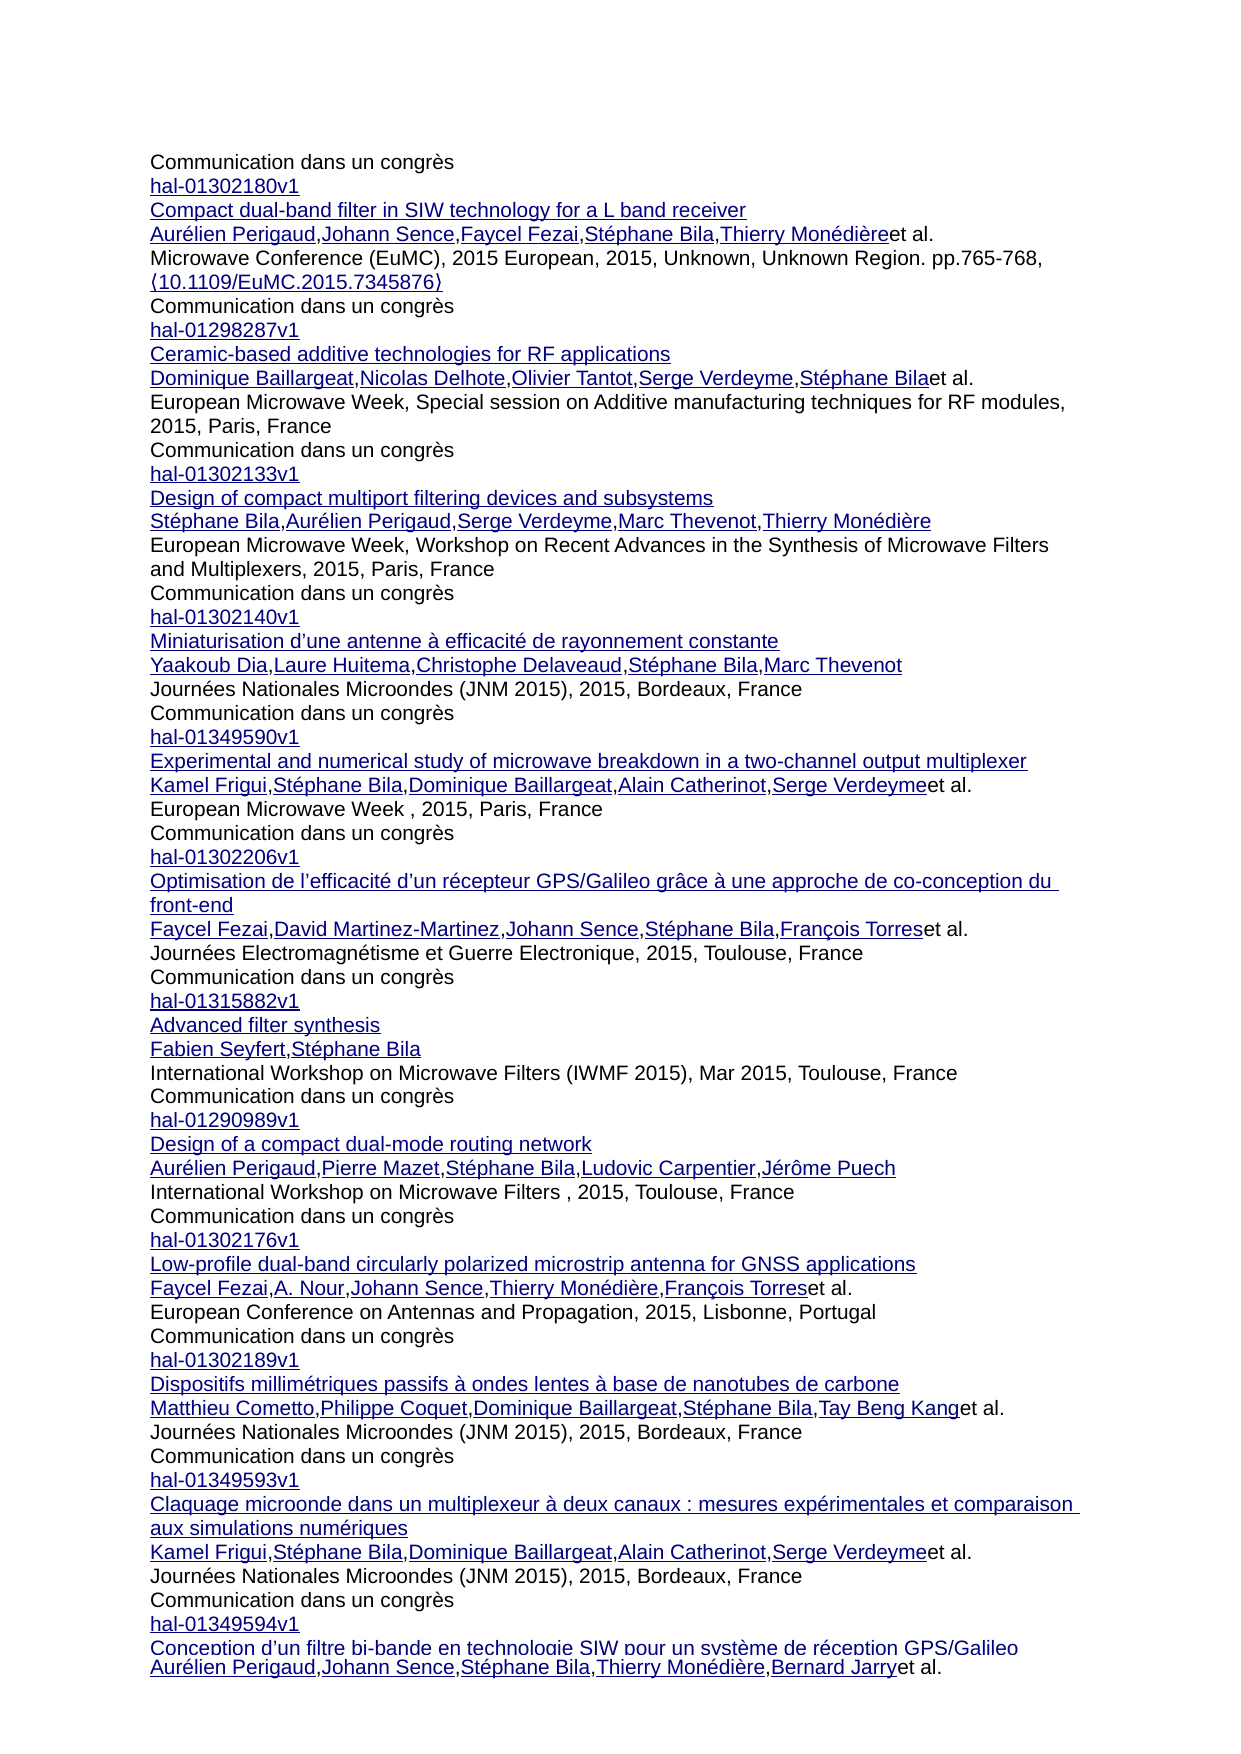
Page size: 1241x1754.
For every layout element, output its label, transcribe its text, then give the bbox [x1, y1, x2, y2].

table_cell Claquage microonde dans un multiplexeur à deux canaux : mesures expérimentales et comparaison aux simulations numériques Kamel Frigui,Stéphane Bila,Dominique Baillargeat,Alain Catherinot,Serge Verdeymeet al. Journées Nationales Microondes (JNM 2015), 2015, Bordeaux, France Communication dans un congrès hal-01349594v1 [150, 1492, 1090, 1635]
table_cell Design of a compact dual-mode routing network Aurélien Perigaud,Pierre Mazet,Stéphane Bila,Ludovic Carpentier,Jérôme Puech International Workshop on Microwave Filters , 2015, Toulouse, France Communication dans un congrès hal-01302176v1 [150, 1132, 1090, 1252]
table_cell Compact dual-band filter in SIW technology for a L band receiver Aurélien Perigaud,Johann Sence,Faycel Fezai,Stéphane Bila,Thierry Monédièreet al. Microwave Conference (EuMC), 2015 European, 2015, Unknown, Unknown Region. pp.765-768, ⟨10.1109/EuMC.2015.7345876⟩ Communication dans un congrès hal-01298287v1 [150, 198, 1090, 342]
table_cell Low-profile dual-band circularly polarized microstrip antenna for GNSS applications Faycel Fezai,A. Nour,Johann Sence,Thierry Monédière,François Torreset al. European Conference on Antennas and Propagation, 2015, Lisbonne, Portugal Communication dans un congrès hal-01302189v1 [150, 1252, 1090, 1372]
table_cell Ceramic-based additive technologies for RF applications Dominique Baillargeat,Nicolas Delhote,Olivier Tantot,Serge Verdeyme,Stéphane Bilaet al. European Microwave Week, Special session on Additive manufacturing techniques for RF modules, 2015, Paris, France Communication dans un congrès hal-01302133v1 [150, 342, 1090, 485]
table_cell Design of compact multiport filtering devices and subsystems Stéphane Bila,Aurélien Perigaud,Serge Verdeyme,Marc Thevenot,Thierry Monédière European Microwave Week, Workshop on Recent Advances in the Synthesis of Microwave Filters and Multiplexers, 2015, Paris, France Communication dans un congrès hal-01302140v1 [150, 485, 1090, 629]
table_cell Advanced filter synthesis Fabien Seyfert,Stéphane Bila International Workshop on Microwave Filters (IWMF 2015), Mar 2015, Toulouse, France Communication dans un congrès hal-01290989v1 [150, 1013, 1090, 1132]
table_cell Dispositifs millimétriques passifs à ondes lentes à base de nanotubes de carbone Matthieu Cometto,Philippe Coquet,Dominique Baillargeat,Stéphane Bila,Tay Beng Kanget al. Journées Nationales Microondes (JNM 2015), 2015, Bordeaux, France Communication dans un congrès hal-01349593v1 [150, 1372, 1090, 1492]
table_cell Communication dans un congrès hal-01302180v1 [150, 150, 1090, 198]
table_cell Conception d’un filtre bi-bande en technologie SIW pour un système de réception GPS/Galileo Aurélien Perigaud,Johann Sence,Stéphane Bila,Thierry Monédière,Bernard Jarryet al. [150, 1635, 1090, 1679]
table_cell Experimental and numerical study of microwave breakdown in a two-channel output multiplexer Kamel Frigui,Stéphane Bila,Dominique Baillargeat,Alain Catherinot,Serge Verdeymeet al. European Microwave Week , 2015, Paris, France Communication dans un congrès hal-01302206v1 [150, 749, 1090, 869]
table_cell Optimisation de l’efficacité d’un récepteur GPS/Galileo grâce à une approche de co-conception du front-end Faycel Fezai,David Martinez-Martinez,Johann Sence,Stéphane Bila,François Torreset al. Journées Electromagnétisme et Guerre Electronique, 2015, Toulouse, France Communication dans un congrès hal-01315882v1 [150, 869, 1090, 1012]
table_cell Miniaturisation d’une antenne à efficacité de rayonnement constante Yaakoub Dia,Laure Huitema,Christophe Delaveaud,Stéphane Bila,Marc Thevenot Journées Nationales Microondes (JNM 2015), 2015, Bordeaux, France Communication dans un congrès hal-01349590v1 [150, 629, 1090, 749]
